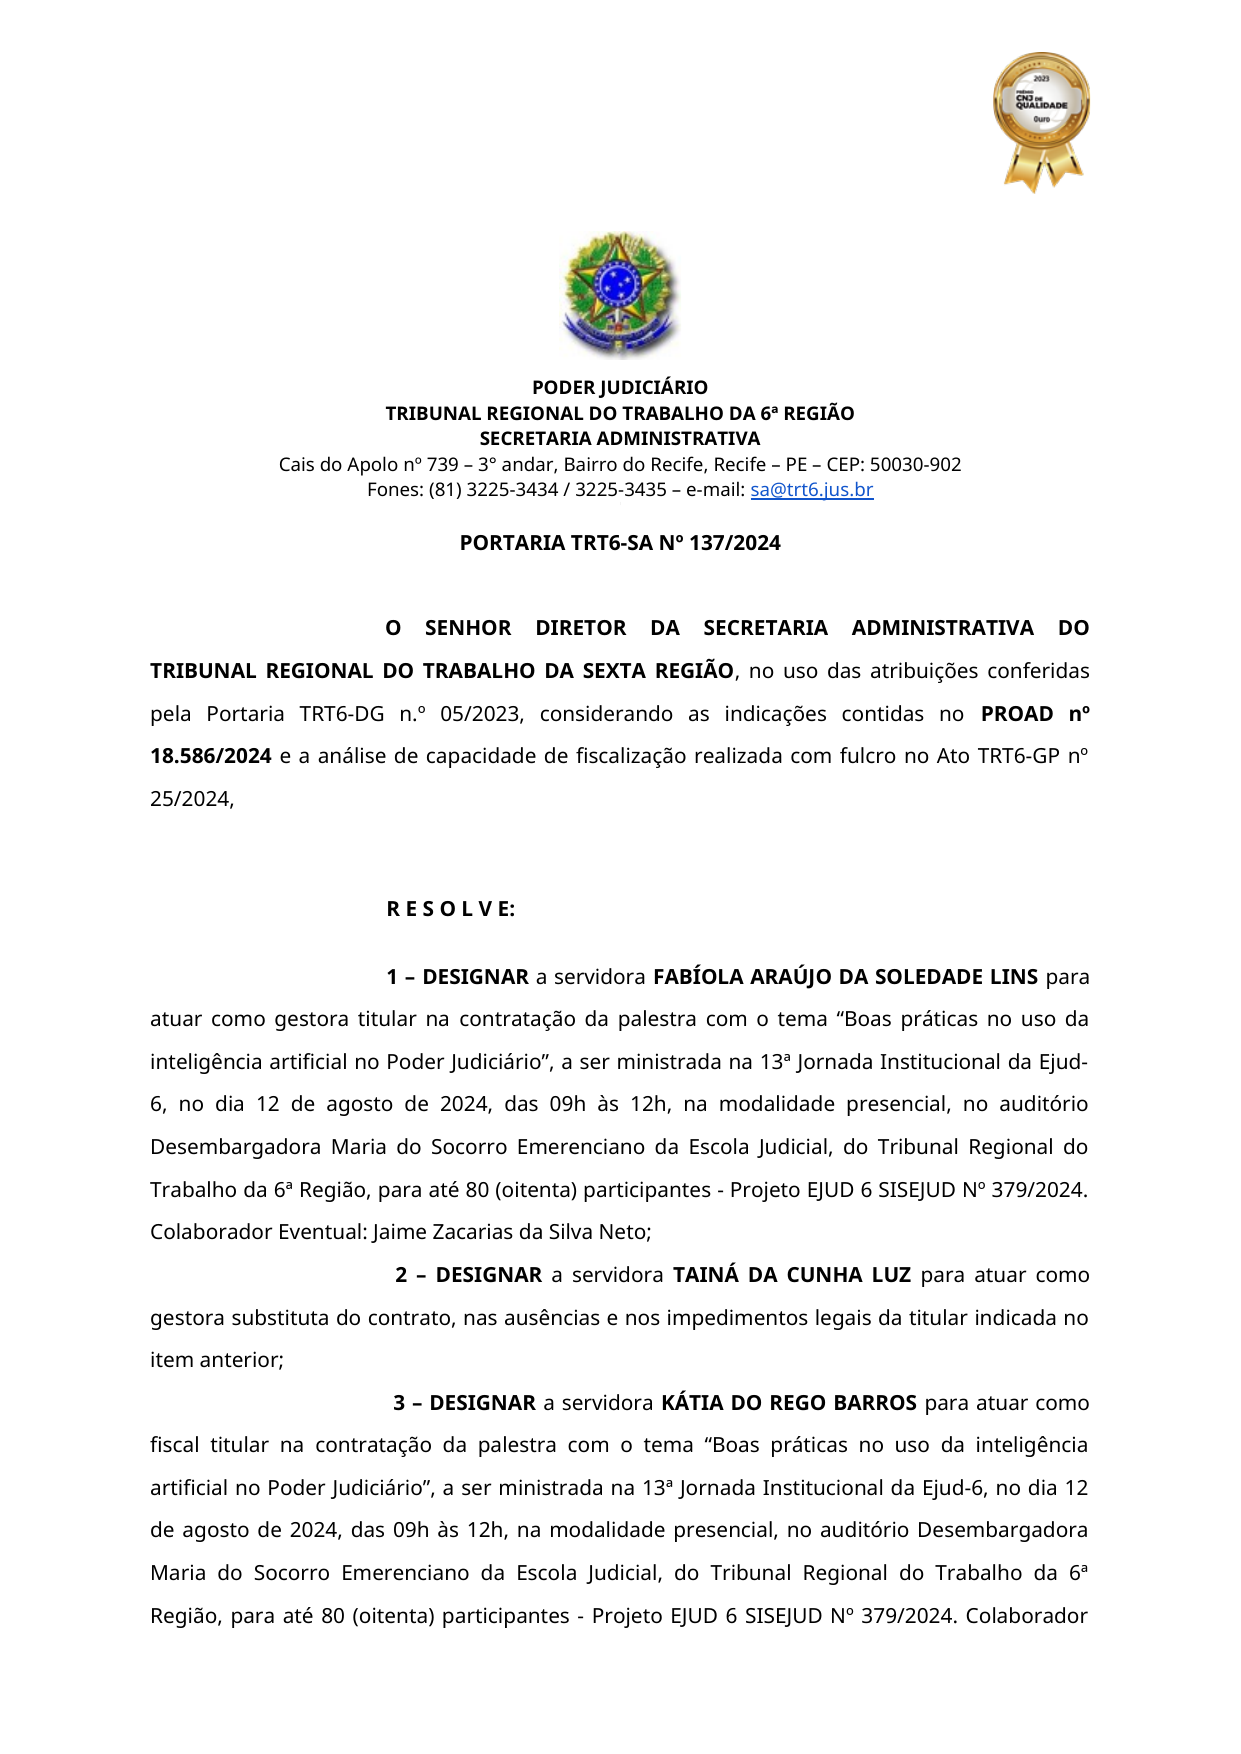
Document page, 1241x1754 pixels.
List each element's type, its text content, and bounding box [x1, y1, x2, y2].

text 3 – DESIGNAR a servidora KÁTIA DO REGO BARROS para atuar como fiscal titular na contratação da palestra com o tema “Boas práticas no uso da inteligência artificial no Poder Judiciário”, a ser ministrada na 13ª Jornada Institucional da Ejud-6, no dia 12 de agosto de 2024, das 09h às 12h, na modalidade presencial, no auditório Desembargadora Maria do Socorro Emerenciano da Escola Judicial, do Tribunal Regional do Trabalho da 6ª Região, para até 80 (oitenta) participantes - Projeto EJUD 6 SISEJUD Nº 379/2024. Colaborador [150, 1388, 1090, 1629]
picture [559, 231, 682, 360]
text 1 – DESIGNAR a servidora FABÍOLA ARAÚJO DA SOLEDADE LINS para atuar como gestora titular na contratação da palestra com o tema “Boas práticas no uso da inteligência artificial no Poder Judiciário”, a ser ministrada na 13ª Jornada Institucional da Ejud-6, no dia 12 de agosto de 2024, das 09h às 12h, na modalidade presencial, no auditório Desembargadora Maria do Socorro Emerenciano da Escola Judicial, do Tribunal Regional do Trabalho da 6ª Região, para até 80 (oitenta) participantes - Projeto EJUD 6 SISEJUD Nº 379/2024. Colaborador Eventual: Jaime Zacarias da Silva Neto; [150, 962, 1090, 1246]
text 2 – DESIGNAR a servidora TAINÁ DA CUNHA LUZ para atuar como gestora substituta do contrato, nas ausências e nos impedimentos legais da titular indicada no item anterior; [150, 1260, 1090, 1374]
picture [993, 52, 1091, 194]
text O SENHOR DIRETOR DA SECRETARIA ADMINISTRATIVA DO TRIBUNAL REGIONAL DO TRABALHO DA SEXTA REGIÃO, no uso das atribuições conferidas pela Portaria TRT6-DG n.º 05/2023, considerando as indicações contidas no PROAD nº 18.586/2024 e a análise de capacidade de fiscalização realizada com fulcro no Ato TRT6-GP nº 25/2024, [150, 613, 1090, 812]
text R E S O L V E: [386, 894, 1090, 923]
text PORTARIA TRT6-SA Nº 137/2024 [150, 528, 1090, 557]
